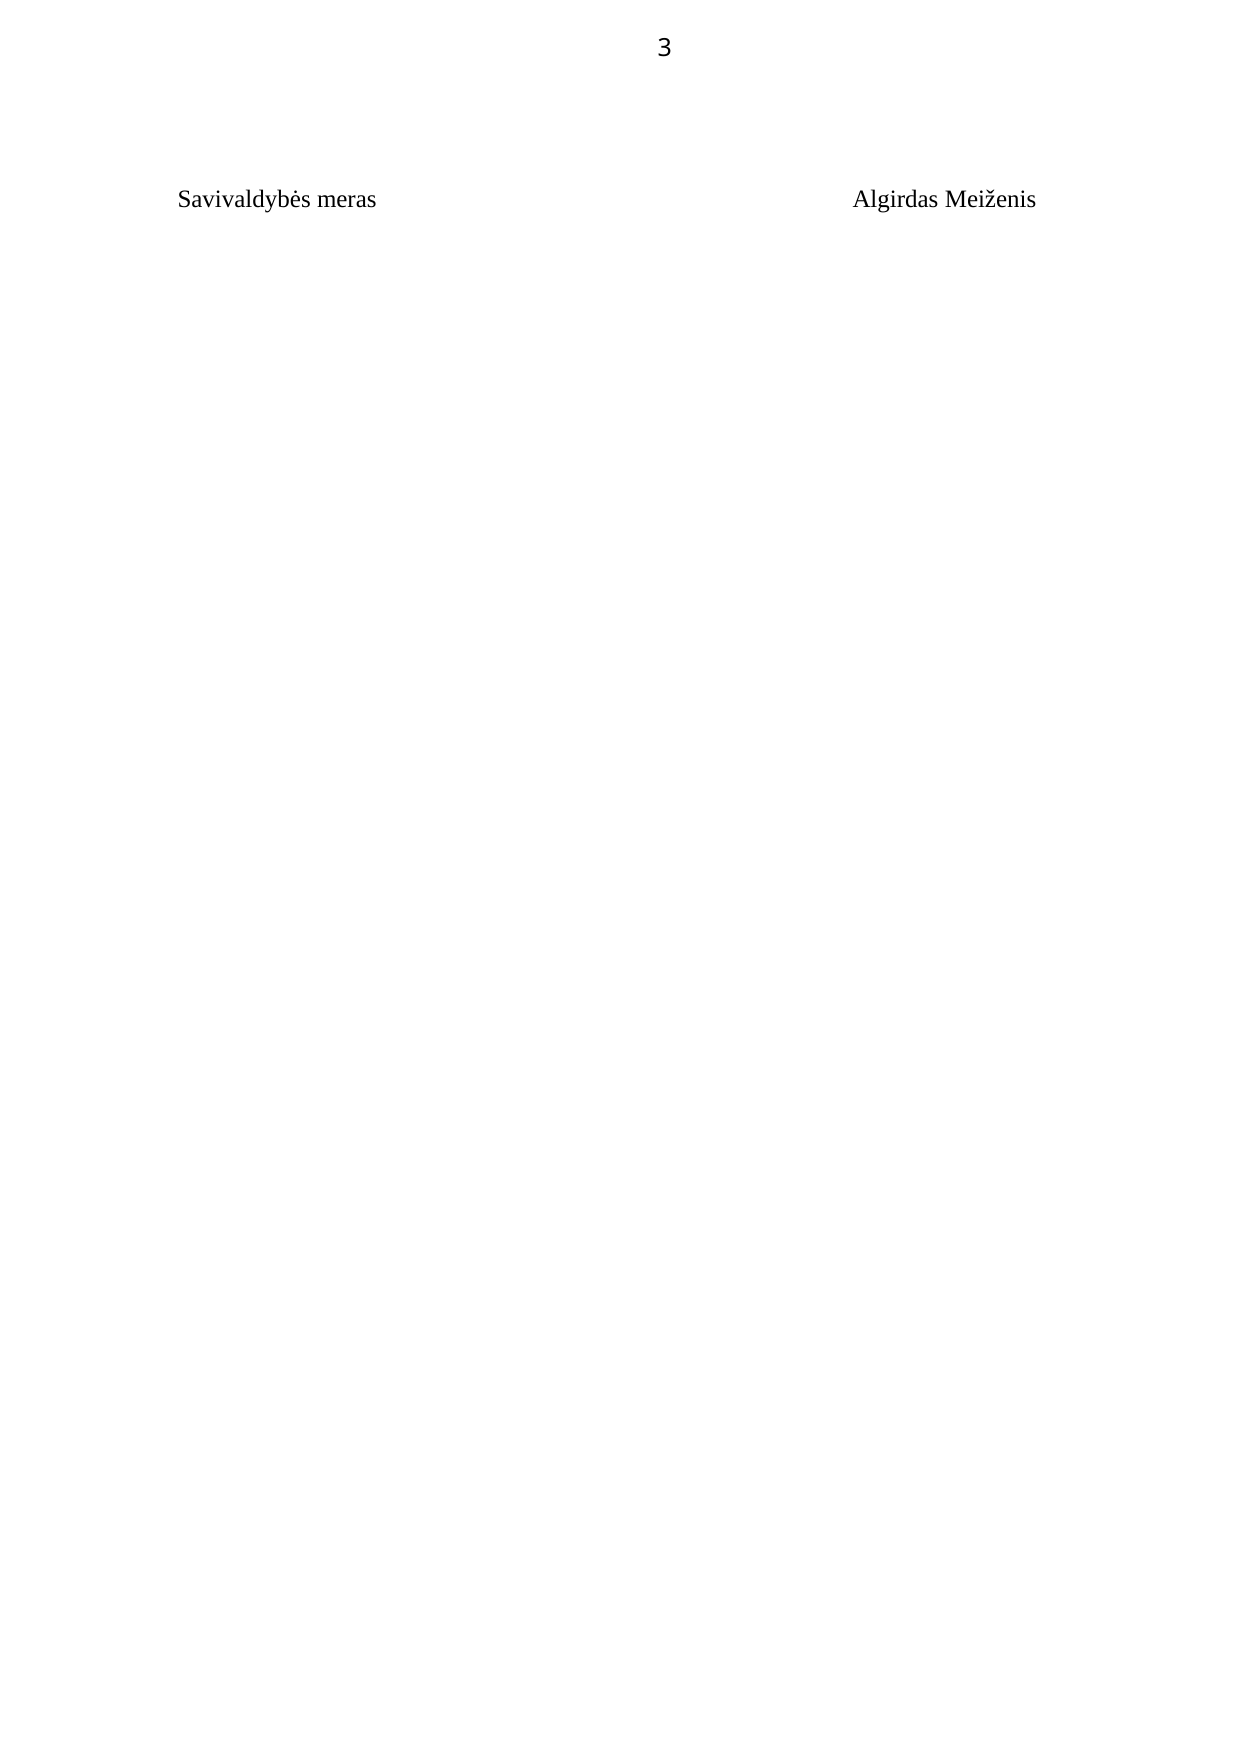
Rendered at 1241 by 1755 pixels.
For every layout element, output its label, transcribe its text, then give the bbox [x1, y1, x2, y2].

text Savivaldybės meras Algirdas Meiženis [177, 184, 1152, 213]
